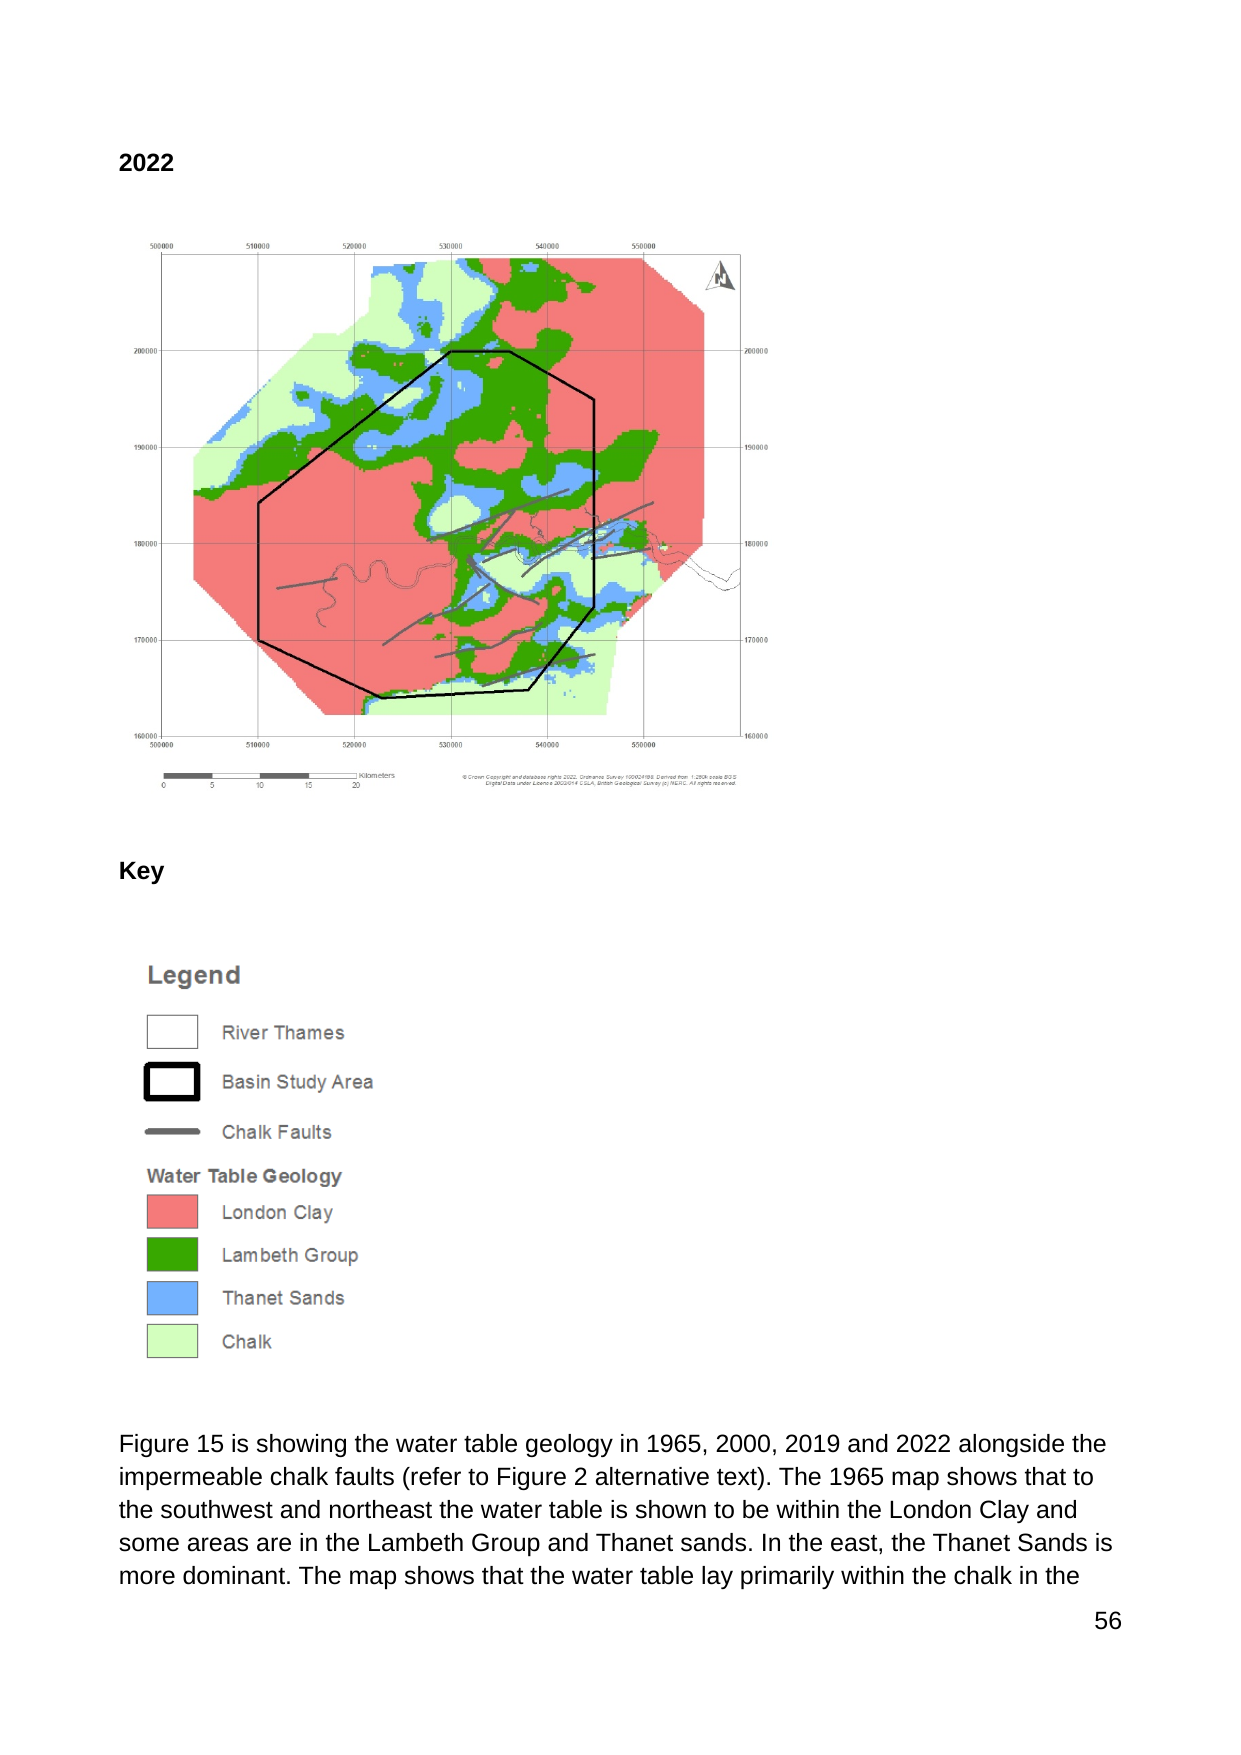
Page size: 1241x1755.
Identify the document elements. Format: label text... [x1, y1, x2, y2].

subtitle Key [118, 856, 1122, 884]
text Figure 15 is showing the water table geology in 1965, 2000, 2019 and 2022 alongside the impermeable chalk faults (refer to Figure 2 alternative text). The 1965 map shows that to the southwest and northeast the water table is shown to be within the London Clay and some areas are in the Lambeth Group and Thanet sands. In the east, the Thanet Sands is more dominant. The map shows that the water table lay primarily within the chalk in the [118, 1428, 1122, 1589]
subtitle 2022 [118, 148, 1122, 177]
